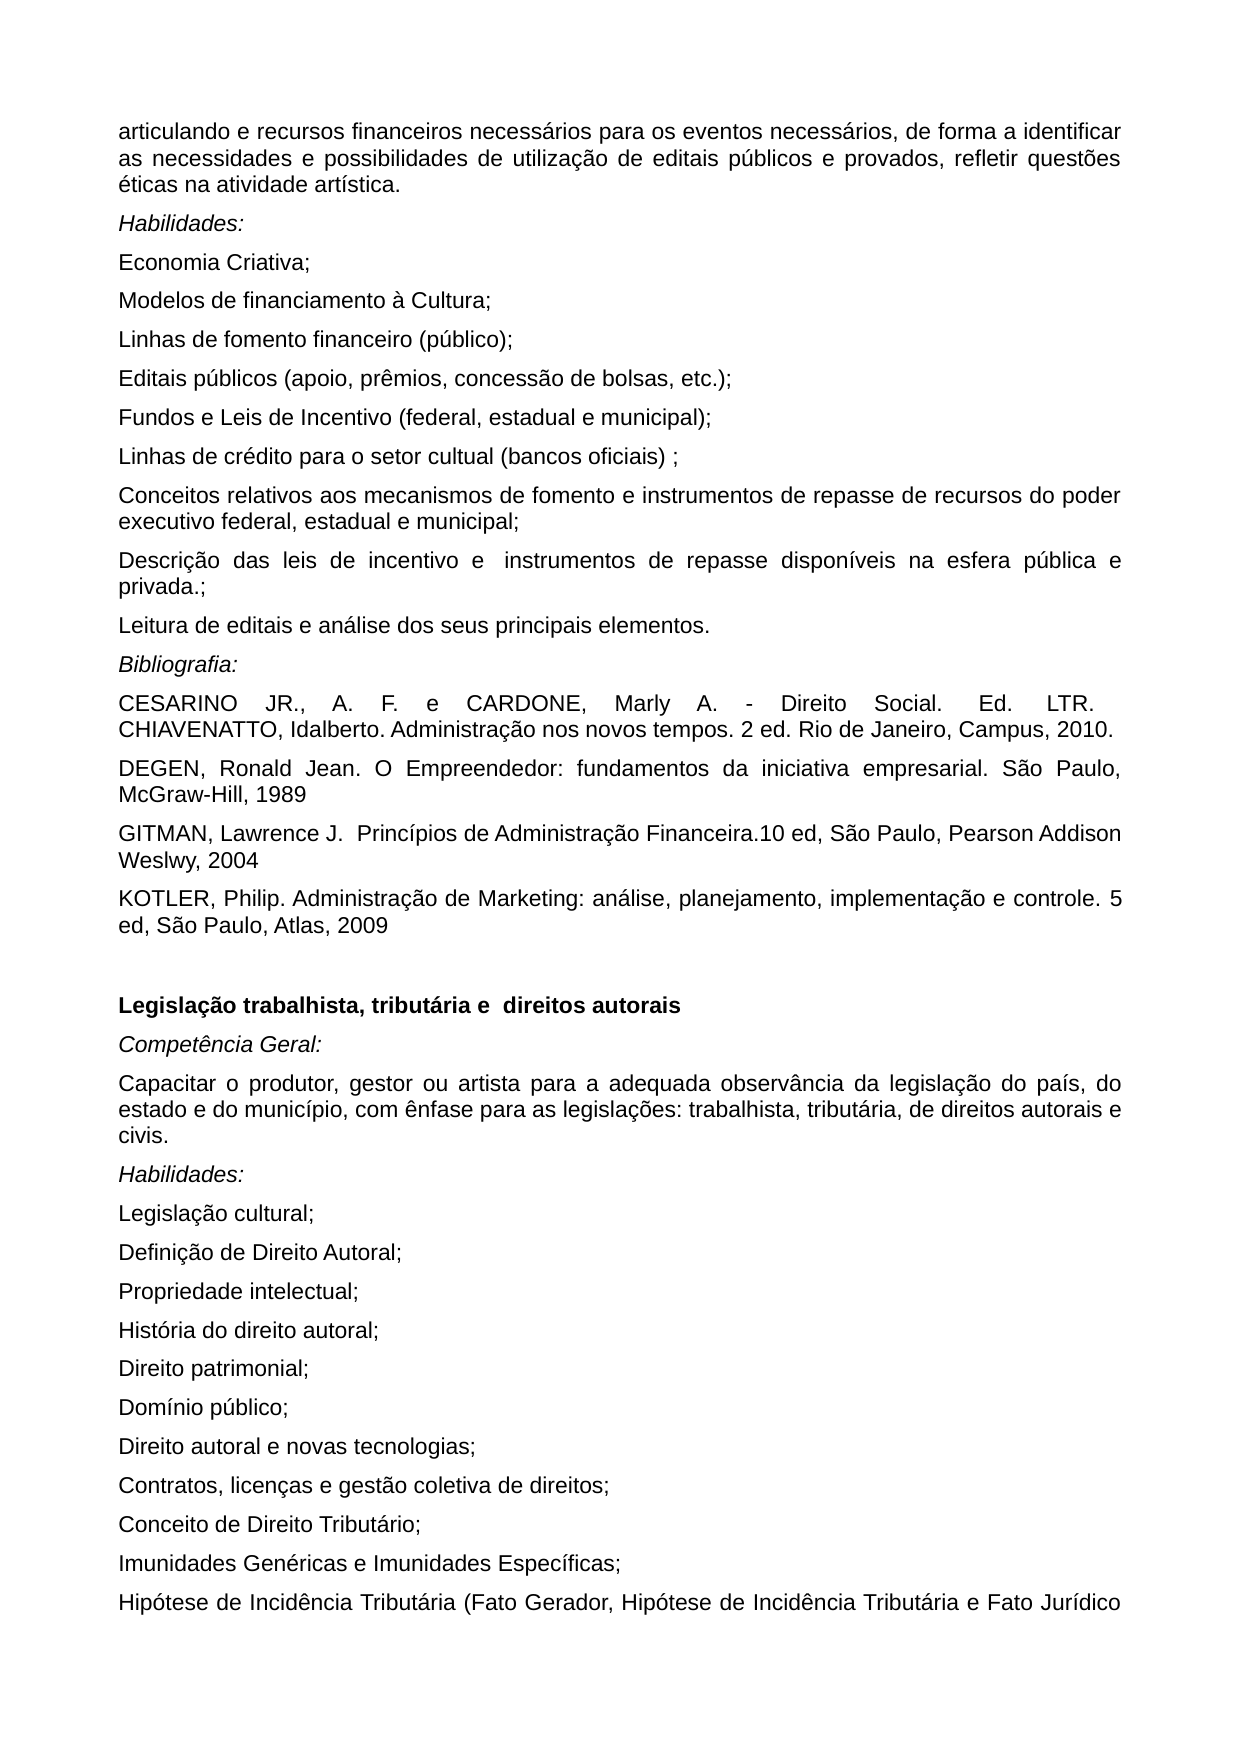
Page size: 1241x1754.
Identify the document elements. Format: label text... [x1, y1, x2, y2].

text Definição de Direito Autoral; [118, 1239, 1122, 1265]
text Modelos de financiamento à Cultura; [118, 287, 1122, 314]
text Contratos, licenças e gestão coletiva de direitos; [118, 1472, 1122, 1498]
text Propriedade intelectual; [118, 1278, 1122, 1304]
text Direito autoral e novas tecnologias; [118, 1433, 1122, 1459]
text Habilidades: [118, 1161, 1122, 1187]
text Editais públicos (apoio, prêmios, concessão de bolsas, etc.); [118, 365, 1122, 391]
text Imunidades Genéricas e Imunidades Específicas; [118, 1550, 1122, 1576]
text Fundos e Leis de Incentivo (federal, estadual e municipal); [118, 404, 1122, 430]
text Bibliografia: [118, 651, 1122, 677]
text Legislação cultural; [118, 1200, 1122, 1226]
text Competência Geral: [118, 1031, 1122, 1057]
text Conceitos relativos aos mecanismos de fomento e instrumentos de repasse de recursos do poder executivo federal, estadual e municipal; [118, 482, 1122, 534]
text Economia Criativa; [118, 248, 1122, 275]
text KOTLER, Philip. Administração de Marketing: análise, planejamento, implementação e controle. 5 ed, São Paulo, Atlas, 2009 [118, 885, 1122, 938]
text GITMAN, Lawrence J. Princípios de Administração Financeira.10 ed, São Paulo, Pearson Addison Weslwy, 2004 [118, 820, 1122, 873]
text Hipótese de Incidência Tributária (Fato Gerador, Hipótese de Incidência Tributária e Fato Jurídico [118, 1588, 1122, 1615]
text Conceito de Direito Tributário; [118, 1511, 1122, 1537]
text Linhas de fomento financeiro (público); [118, 326, 1122, 353]
text Descrição das leis de incentivo e instrumentos de repasse disponíveis na esfera pública e privada.; [118, 547, 1122, 599]
text Direito patrimonial; [118, 1355, 1122, 1382]
text Leitura de editais e análise dos seus principais elementos. [118, 612, 1122, 638]
text Habilidades: [118, 210, 1122, 236]
text articulando e recursos financeiros necessários para os eventos necessários, de forma a identificar as necessidades e possibilidades de utilização de editais públicos e provados, refletir questões éticas na atividade artística. [118, 118, 1122, 197]
text Linhas de crédito para o setor cultual (bancos oficiais) ; [118, 443, 1122, 469]
text Capacitar o produtor, gestor ou artista para a adequada observância da legislação do país, do estado e do município, com ênfase para as legislações: trabalhista, tributária, de direitos autorais e civis. [118, 1069, 1122, 1149]
text CESARINO JR., A. F. e CARDONE, Marly A. - Direito Social. Ed. LTR. CHIAVENATTO, Idalberto. Administração nos novos tempos. 2 ed. Rio de Janeiro, Campus, 2010. [118, 690, 1122, 742]
text DEGEN, Ronald Jean. O Empreendedor: fundamentos da iniciativa empresarial. São Paulo, McGraw-Hill, 1989 [118, 755, 1122, 808]
text História do direito autoral; [118, 1317, 1122, 1343]
text Domínio público; [118, 1394, 1122, 1421]
text Legislação trabalhista, tributária e direitos autorais [118, 992, 1122, 1018]
